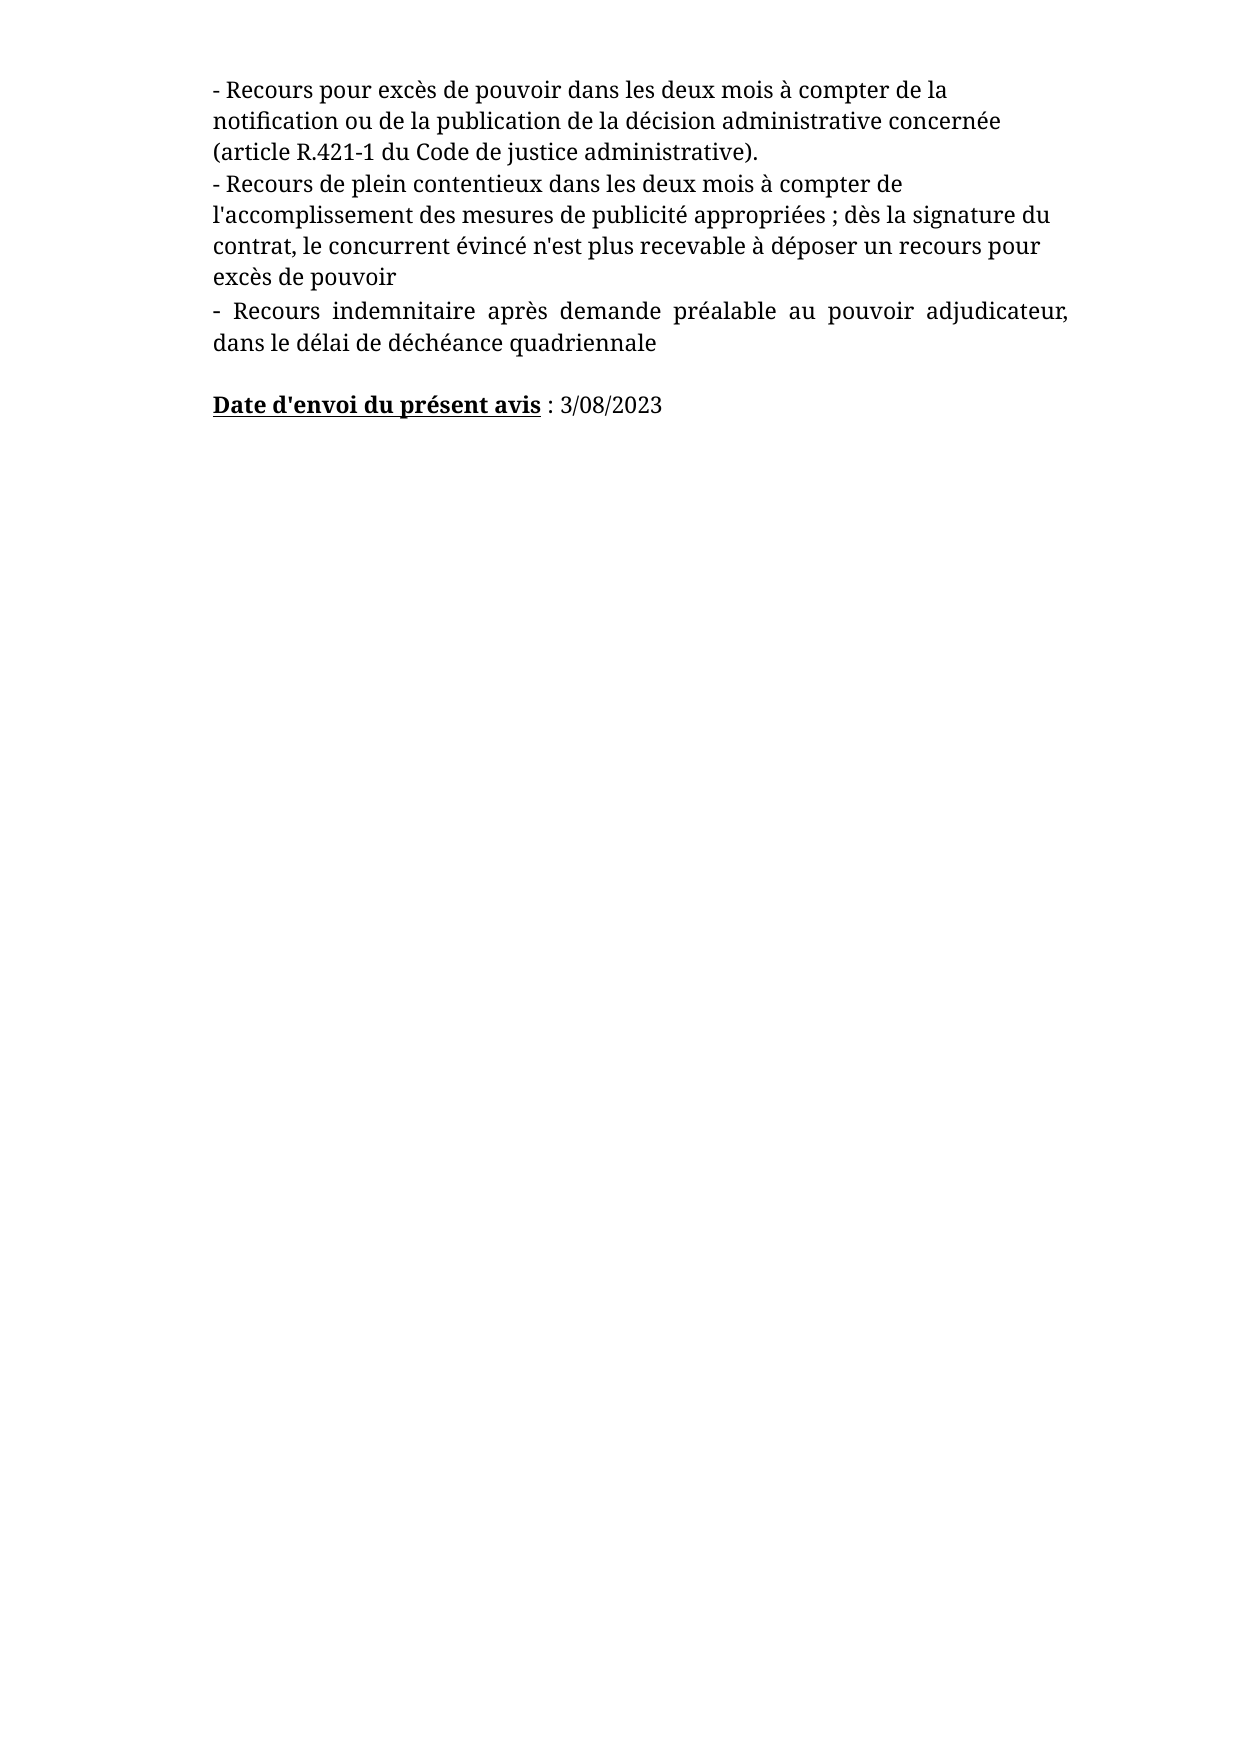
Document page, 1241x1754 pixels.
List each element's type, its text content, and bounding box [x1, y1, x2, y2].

text - Recours indemnitaire après demande préalable au pouvoir adjudicateur, dans le délai de déchéance quadriennale [213, 293, 1069, 358]
text - Recours pour excès de pouvoir dans les deux mois à compter de la notification ou de la publication de la décision administrative concernée (article R.421-1 du Code de justice administrative). [213, 74, 1069, 168]
text - Recours de plein contentieux dans les deux mois à compter de l'accomplissement des mesures de publicité appropriées ; dès la signature du contrat, le concurrent évincé n'est plus recevable à déposer un recours pour excès de pouvoir [213, 168, 1069, 293]
text Date d'envoi du présent avis : 3/08/2023 [213, 389, 1152, 420]
